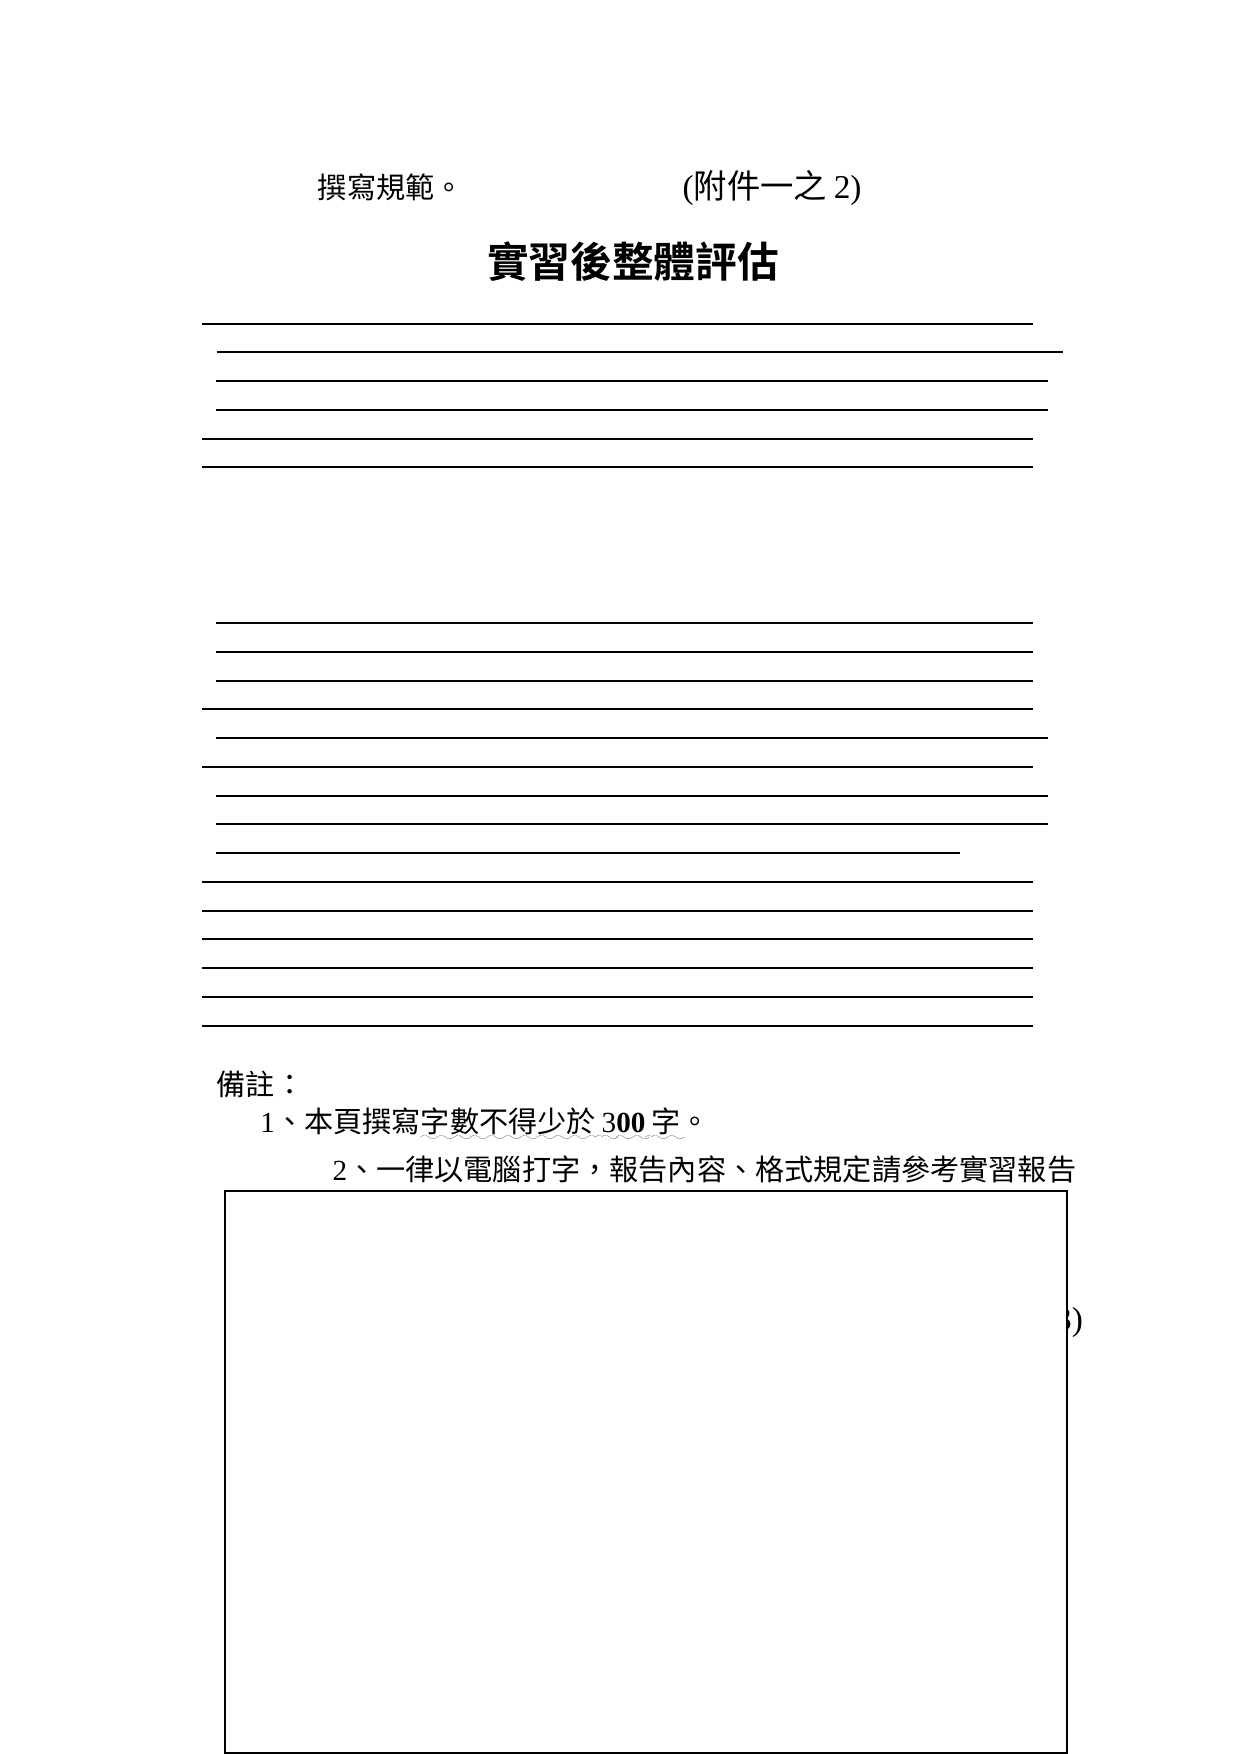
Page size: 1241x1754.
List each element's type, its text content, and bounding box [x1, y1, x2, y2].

text 實習機構相關圖片、照片(一) [1068, 1340, 1078, 1422]
text 實習機構相關圖片、照片(一) [187, 1340, 224, 1422]
text 實習後整體評估 [187, 222, 1078, 297]
table_header [184, 297, 1125, 596]
text 撰寫規範。 (附件一之2) [318, 147, 1078, 222]
table_cell 備註： 1、本頁撰寫字數不得少於300字。 2、一律以電腦打字，報告內容、格式規定請參考實習報告 撰寫規範。 (附件一之3) [184, 596, 1125, 1340]
